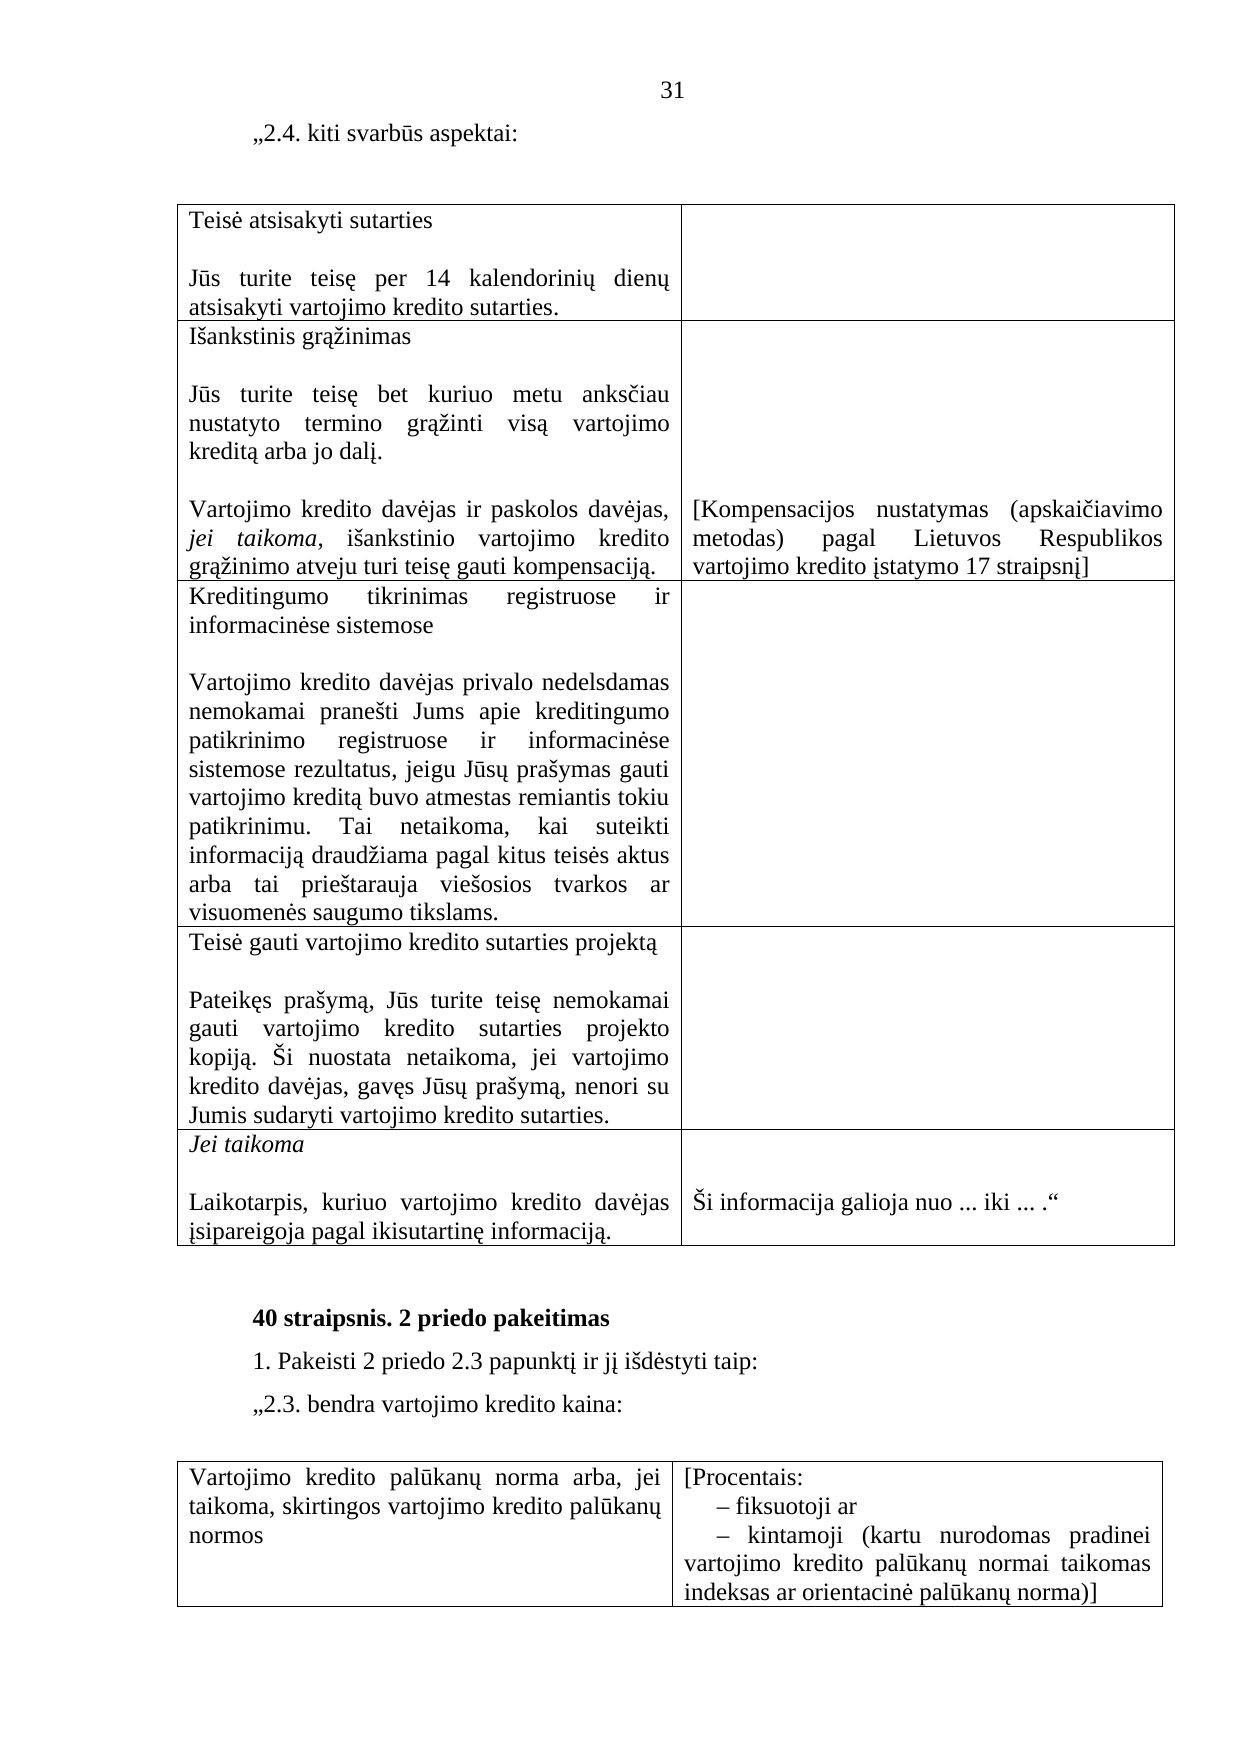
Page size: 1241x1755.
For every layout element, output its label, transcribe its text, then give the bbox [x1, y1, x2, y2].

text „2.3. bendra vartojimo kredito kaina: [177, 1389, 1152, 1418]
table_cell Išankstinis grąžinimas Jūs turite teisę bet kuriuo metu anksčiau nustatyto termino grąžinti visą vartojimo kreditą arba jo dalį. Vartojimo kredito davėjas ir paskolos davėjas, jei taikoma, išankstinio vartojimo kredito grąžinimo atveju turi teisę gauti kompensaciją. [178, 321, 681, 580]
table_cell [682, 927, 1174, 1128]
text 1. Pakeisti 2 priedo 2.3 papunktį ir jį išdėstyti taip: [177, 1346, 1152, 1375]
table_cell Kreditingumo tikrinimas registruose ir informacinėse sistemose Vartojimo kredito davėjas privalo nedelsdamas nemokamai pranešti Jums apie kreditingumo patikrinimo registruose ir informacinėse sistemose rezultatus, jeigu Jūsų prašymas gauti vartojimo kreditą buvo atmestas remiantis tokiu patikrinimu. Tai netaikoma, kai suteikti informaciją draudžiama pagal kitus teisės aktus arba tai prieštarauja viešosios tvarkos ar visuomenės saugumo tikslams. [178, 581, 681, 926]
table_header [Procentais: – fiksuotoji ar – kintamoji (kartu nurodomas pradinei vartojimo kredito palūkanų normai taikomas indeksas ar orientacinė palūkanų norma)] [673, 1462, 1162, 1606]
table_cell Teisė gauti vartojimo kredito sutarties projektą Pateikęs prašymą, Jūs turite teisę nemokamai gauti vartojimo kredito sutarties projekto kopiją. Ši nuostata netaikoma, jei vartojimo kredito davėjas, gavęs Jūsų prašymą, nenori su Jumis sudaryti vartojimo kredito sutarties. [178, 927, 681, 1128]
table_header Teisė atsisakyti sutarties Jūs turite teisę per 14 kalendorinių dienų atsisakyti vartojimo kredito sutarties. [178, 205, 681, 320]
table_cell Ši informacija galioja nuo ... iki ... .“ [682, 1130, 1174, 1244]
text 40 straipsnis. 2 priedo pakeitimas [177, 1303, 1152, 1332]
table_cell [682, 581, 1174, 926]
table_header [682, 205, 1174, 320]
table_header Vartojimo kredito palūkanų norma arba, jei taikoma, skirtingos vartojimo kredito palūkanų normos [178, 1462, 672, 1606]
text „2.4. kiti svarbūs aspektai: [177, 118, 1152, 147]
table_cell Jei taikoma Laikotarpis, kuriuo vartojimo kredito davėjas įsipareigoja pagal ikisutartinę informaciją. [178, 1130, 681, 1244]
table_cell [Kompensacijos nustatymas (apskaičiavimo metodas) pagal Lietuvos Respublikos vartojimo kredito įstatymo 17 straipsnį] [682, 321, 1174, 580]
